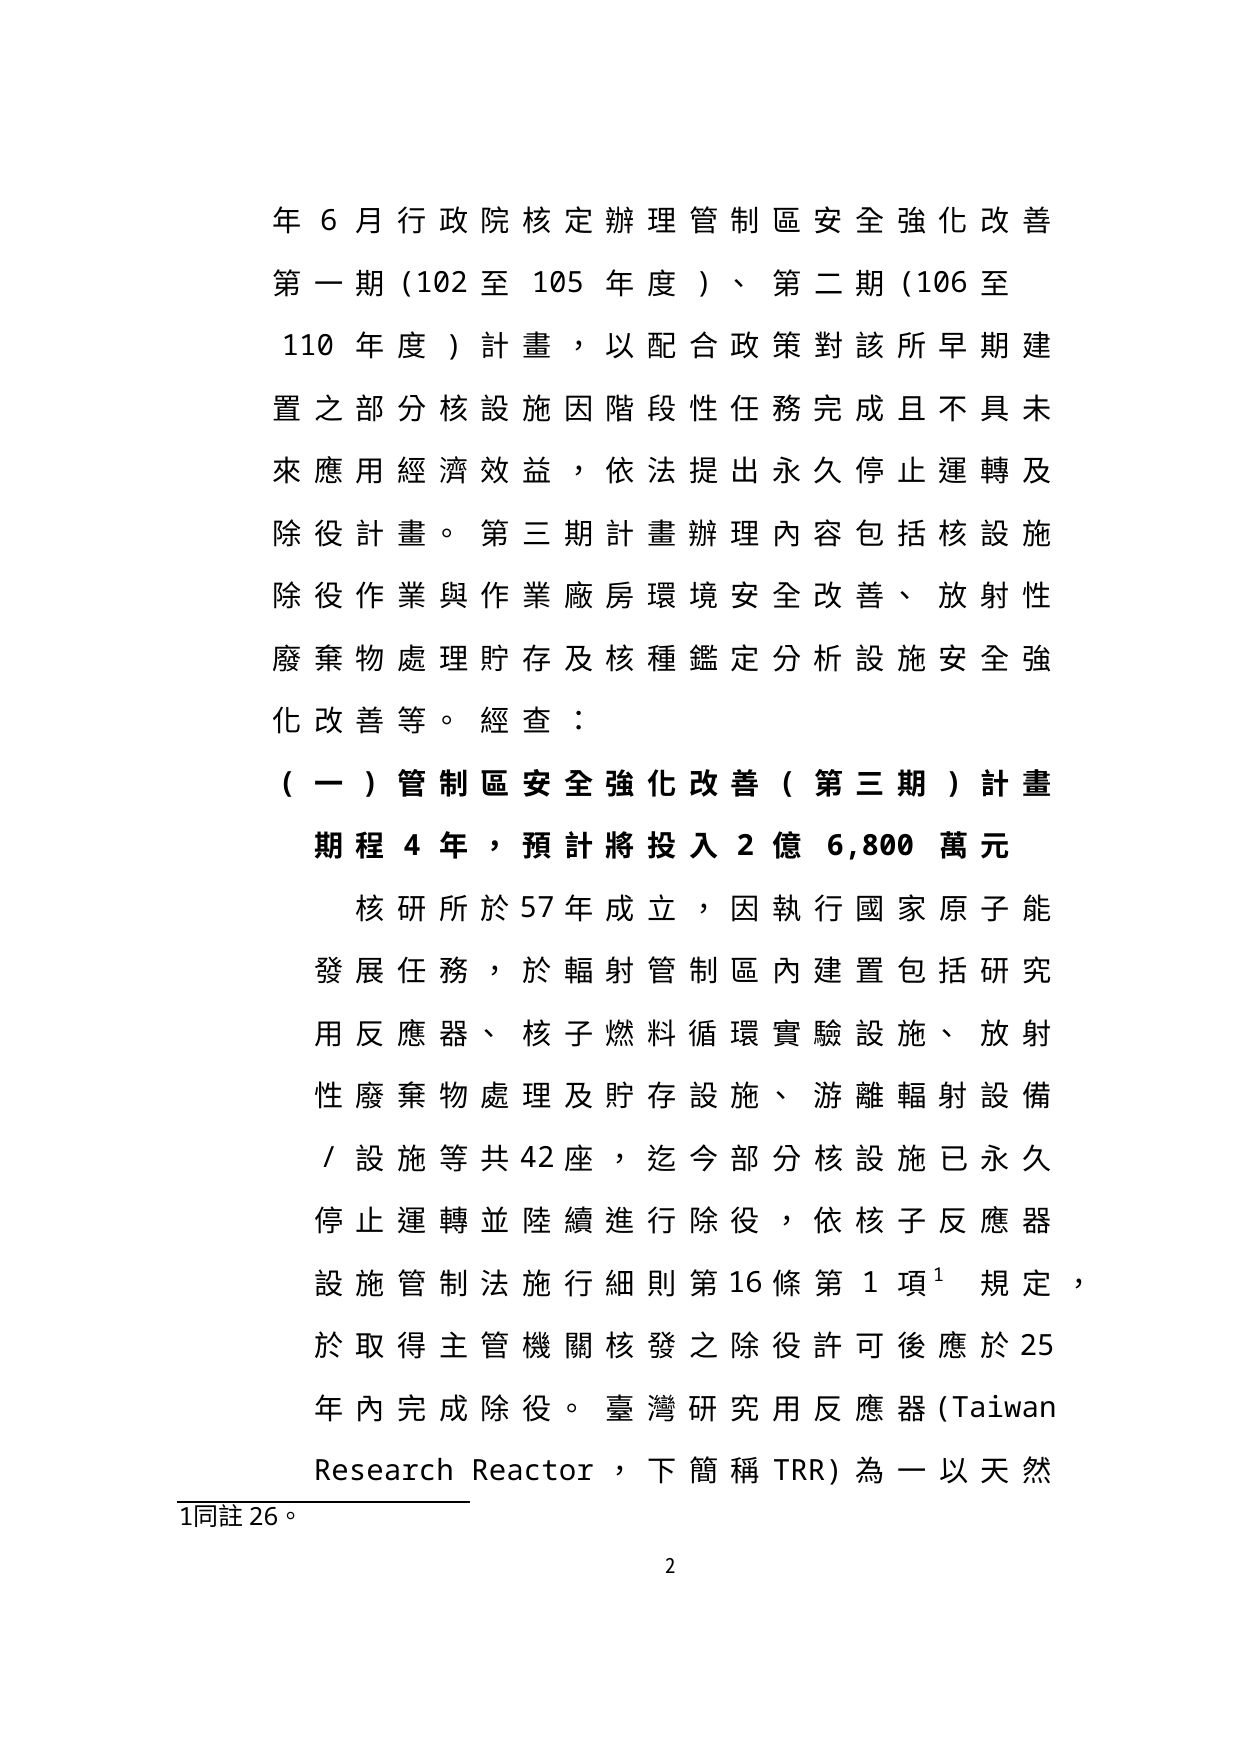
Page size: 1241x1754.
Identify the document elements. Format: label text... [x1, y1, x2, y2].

text 核研所於57年成立，因執行國家原子能發展任務，於輻射管制區內建置包括研究用反應器、核子燃料循環實驗設施、放射性廢棄物處理及貯存設施、游離輻射設備/設施等共42座，迄今部分核設施已永久停止運轉並陸續進行除役，依核子反應器設施管制法施行細則第16條第1項規定，於取得主管機關核發之除役許可後應於25年內完成除役。臺灣研究用反應器(Taiwan Research Reactor，下簡稱TRR)為一以天然鈾為燃料之研究用反應器，TRR之除役計畫業於93年經原能會核定(除役期限至118年3月），除役主要工作項目包含附屬設施拆除、TRR燃料池清理、TRR核子燃料乾貯場(Dry Storage Pit，下簡稱DSP)清除、TRR爐體廢棄物拆解、附屬貯存與處理設施除役等。該計畫第一期(102至105年度)工作重點係辦理核設施結構強化；第二期(106至109年度)為完成燃料池清理及DSP清除工程；第三期依其計畫書內容所載分「核設施除役作業與作業廠房環境安全改善」及「放射性廢棄物處理貯存及核種鑑定分析設施安全強化改善」2子項執行，期程111至114年度，總經費2億6,800萬元，預計分別辦理TRR爐體拆解廢棄物安全管理、輻射管制區作業安全防護及設施強化改善、用過燃料污染廢棄物安定化處理、低放廢棄物處理與貯存設施強化改善、高放射性實驗室與金屬熔鑄廠設施強化改善、放射性核種分析實驗室安全及設備維護(詳表1)，以配合TRR除役計畫執行相關廢棄物安全管理，針對環境危害風險較高之除役中核設施強化其安全改善與管理，及對核研所內放射性廢棄物處理貯存設施、放射性廢棄物檢整與減容設施、放射性廢棄物鑑定分析實驗室設施強化其安全設備改善，確保相關營運作業之安全，並期於第四期計畫(115至118年度)完成TRR爐體拆解與廢棄物處理貯存設施安全強化作業，確保TRR設施於法規期限(118年3月)前完成除役工作。 [271, 865, 1058, 1490]
text 同註26。 [178, 1502, 1063, 1532]
text 年6月行政院核定辦理管制區安全強化改善第一期(102至105年度)、第二期(106至110年度)計畫，以配合政策對該所早期建置之部分核設施因階段性任務完成且不具未來應用經濟效益，依法提出永久停止運轉及除役計畫。第三期計畫辦理內容包括核設施除役作業與作業廠房環境安全改善、放射性廢棄物處理貯存及核種鑑定分析設施安全強化改善等。經查： [242, 177, 1058, 740]
text (一)管制區安全強化改善(第三期)計畫期程4年，預計將投入2億6,800萬元 [242, 740, 1058, 865]
